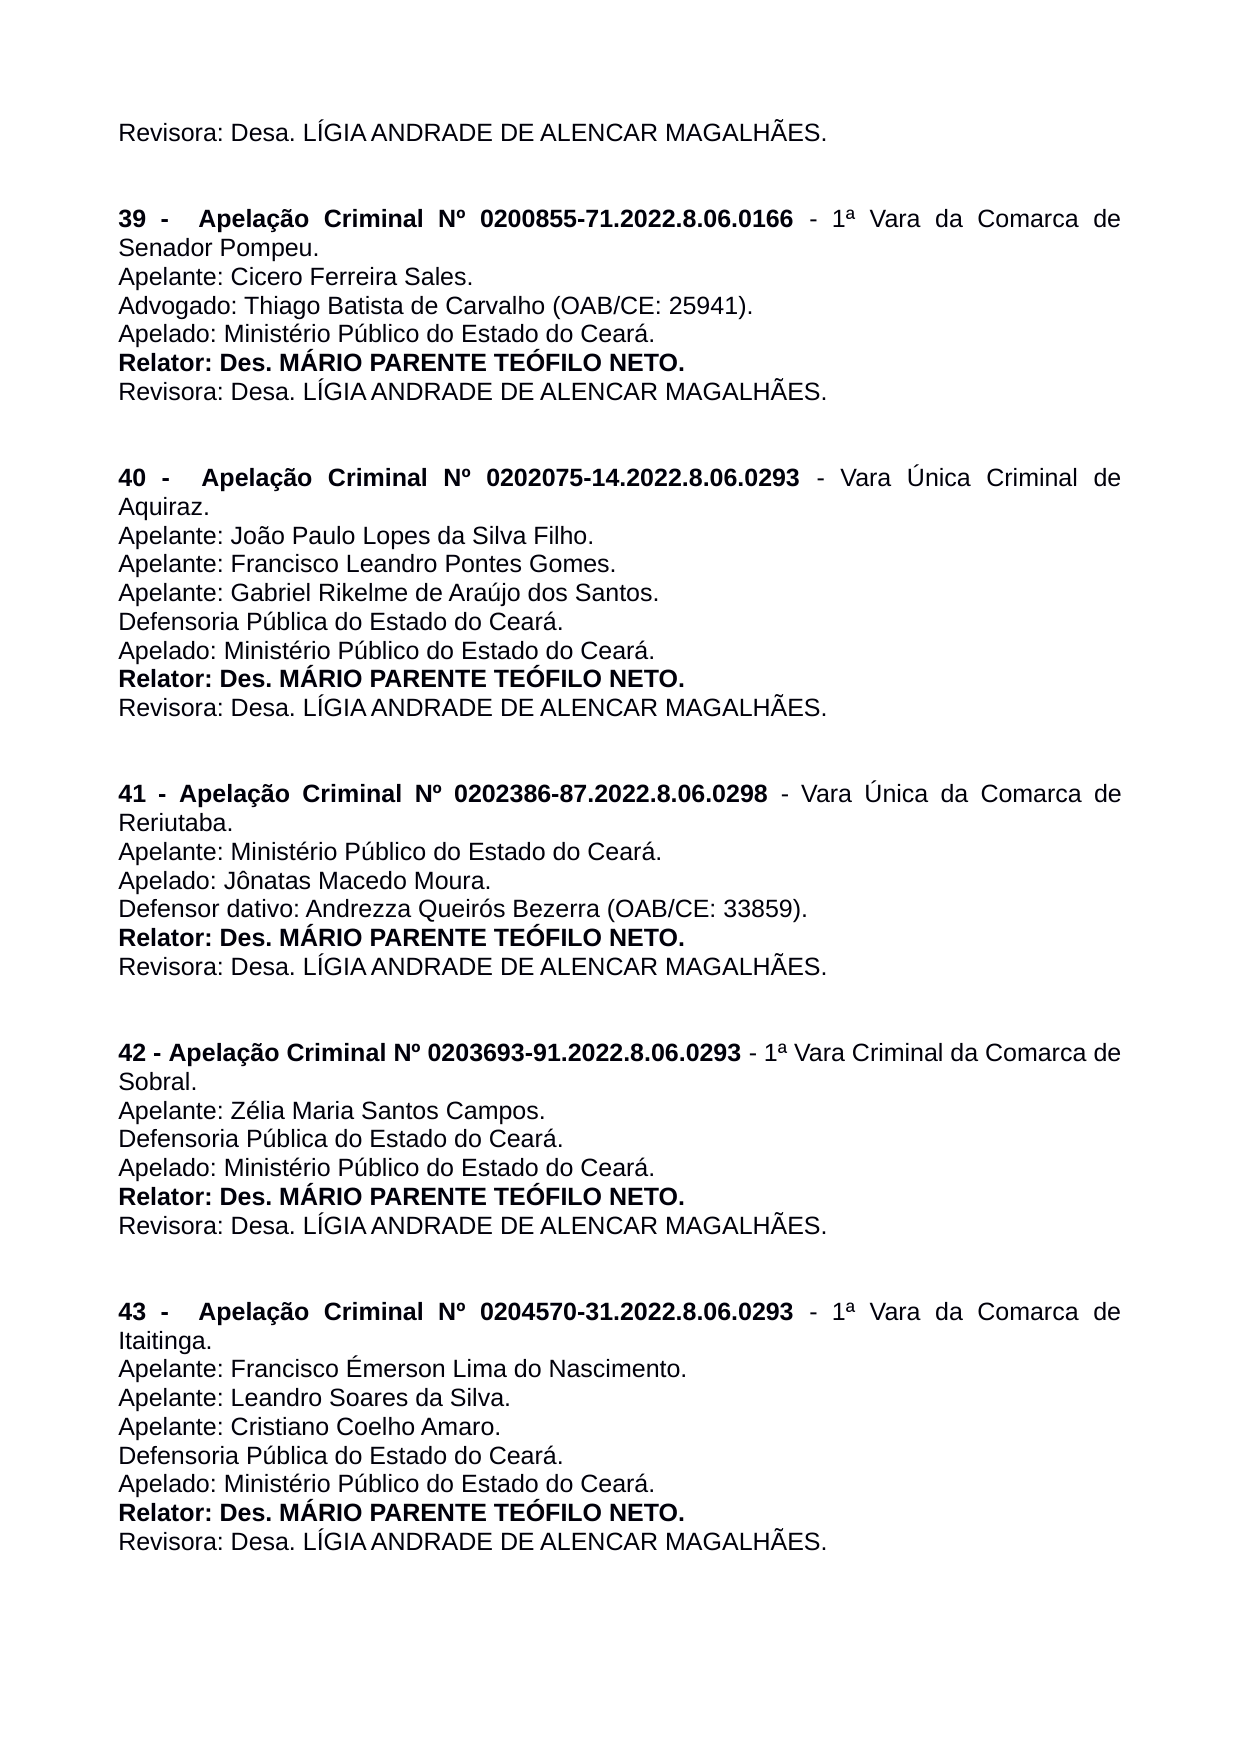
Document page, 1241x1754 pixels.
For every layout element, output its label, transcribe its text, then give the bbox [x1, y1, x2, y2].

text Apelante: Gabriel Rikelme de Araújo dos Santos. [118, 578, 1122, 607]
text Revisora: Desa. LÍGIA ANDRADE DE ALENCAR MAGALHÃES. [118, 1211, 1122, 1239]
text 42 - Apelação Criminal Nº 0203693-91.2022.8.06.0293 - 1ª Vara Criminal da Comarca de Sobral. [118, 1038, 1122, 1096]
text Relator: Des. MÁRIO PARENTE TEÓFILO NETO. [118, 1182, 1122, 1211]
text Revisora: Desa. LÍGIA ANDRADE DE ALENCAR MAGALHÃES. [118, 118, 1122, 147]
text Apelado: Ministério Público do Estado do Ceará. [118, 636, 1122, 664]
text Relator: Des. MÁRIO PARENTE TEÓFILO NETO. [118, 664, 1122, 693]
text Defensoria Pública do Estado do Ceará. [118, 607, 1122, 636]
text 43 - Apelação Criminal Nº 0204570-31.2022.8.06.0293 - 1ª Vara da Comarca de Itaitinga. [118, 1297, 1122, 1354]
text 40 - Apelação Criminal Nº 0202075-14.2022.8.06.0293 - Vara Única Criminal de Aquiraz. [118, 463, 1122, 521]
text Apelante: Cristiano Coelho Amaro. [118, 1412, 1122, 1441]
text Relator: Des. MÁRIO PARENTE TEÓFILO NETO. [118, 348, 1122, 377]
text Apelante: Francisco Leandro Pontes Gomes. [118, 549, 1122, 578]
text Defensoria Pública do Estado do Ceará. [118, 1441, 1122, 1469]
text Defensor dativo: Andrezza Queirós Bezerra (OAB/CE: 33859). [118, 894, 1122, 923]
text Apelante: Ministério Público do Estado do Ceará. [118, 837, 1122, 866]
text Relator: Des. MÁRIO PARENTE TEÓFILO NETO. [118, 1498, 1122, 1527]
text 39 - Apelação Criminal Nº 0200855-71.2022.8.06.0166 - 1ª Vara da Comarca de Senador Pompeu. [118, 204, 1122, 262]
text Apelado: Jônatas Macedo Moura. [118, 866, 1122, 894]
text Revisora: Desa. LÍGIA ANDRADE DE ALENCAR MAGALHÃES. [118, 693, 1122, 722]
text Defensoria Pública do Estado do Ceará. [118, 1124, 1122, 1153]
text 41 - Apelação Criminal Nº 0202386-87.2022.8.06.0298 - Vara Única da Comarca de Reriutaba. [118, 779, 1122, 837]
text Revisora: Desa. LÍGIA ANDRADE DE ALENCAR MAGALHÃES. [118, 377, 1122, 406]
text Apelante: Francisco Émerson Lima do Nascimento. [118, 1354, 1122, 1383]
text Apelado: Ministério Público do Estado do Ceará. [118, 1469, 1122, 1498]
text Revisora: Desa. LÍGIA ANDRADE DE ALENCAR MAGALHÃES. [118, 952, 1122, 981]
text Apelante: João Paulo Lopes da Silva Filho. [118, 521, 1122, 549]
text Apelante: Cicero Ferreira Sales. [118, 262, 1122, 291]
text Apelado: Ministério Público do Estado do Ceará. [118, 319, 1122, 348]
text Revisora: Desa. LÍGIA ANDRADE DE ALENCAR MAGALHÃES. [118, 1527, 1122, 1556]
text Relator: Des. MÁRIO PARENTE TEÓFILO NETO. [118, 923, 1122, 952]
text Apelante: Zélia Maria Santos Campos. [118, 1096, 1122, 1124]
text Apelado: Ministério Público do Estado do Ceará. [118, 1153, 1122, 1182]
text Advogado: Thiago Batista de Carvalho (OAB/CE: 25941). [118, 291, 1122, 319]
text Apelante: Leandro Soares da Silva. [118, 1383, 1122, 1412]
